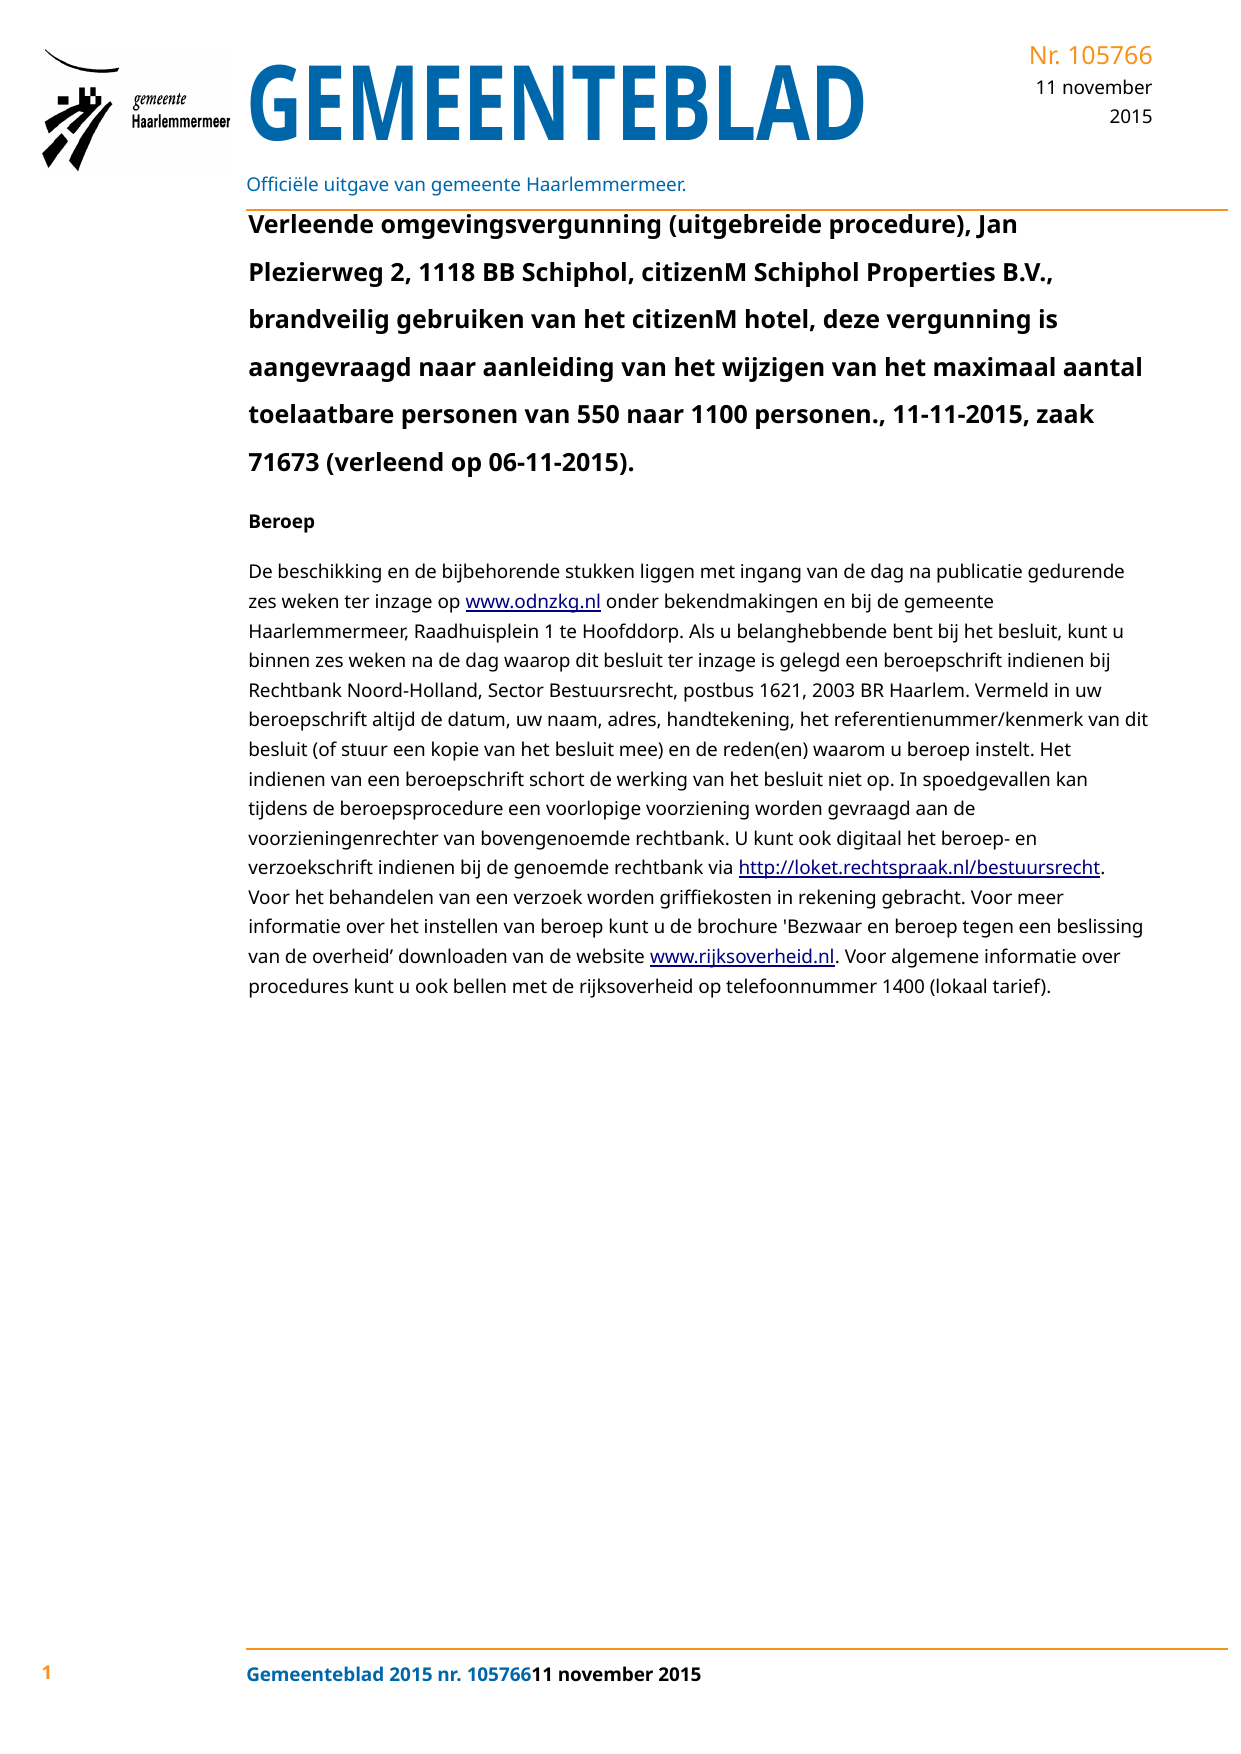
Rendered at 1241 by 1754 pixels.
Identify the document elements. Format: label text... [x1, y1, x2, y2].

text Verleende omgevingsvergunning (uitgebreide procedure), Jan Plezierweg 2, 1118 BB Schiphol, citizenM Schiphol Properties B.V., brandveilig gebruiken van het citizenM hotel, deze vergunning is aangevraagd naar aanleiding van het wijzigen van het maximaal aantal toelaatbare personen van 550 naar 1100 personen., 11-11-2015, zaak 71673 (verleend op 06-11-2015). [248, 211, 1152, 479]
text De beschikking en de bijbehorende stukken liggen met ingang van de dag na publicatie gedurende zes weken ter inzage op www.odnzkg.nl onder bekendmakingen en bij de gemeente Haarlemmermeer, Raadhuisplein 1 te Hoofddorp. Als u belanghebbende bent bij het besluit, kunt u binnen zes weken na de dag waarop dit besluit ter inzage is gelegd een beroepschrift indienen bij Rechtbank Noord-Holland, Sector Bestuursrecht, postbus 1621, 2003 BR Haarlem. Vermeld in uw beroepschrift altijd de datum, uw naam, adres, handtekening, het referentienummer/kenmerk van dit besluit (of stuur een kopie van het besluit mee) en de reden(en) waarom u beroep instelt. Het indienen van een beroepschrift schort de werking van het besluit niet op. In spoedgevallen kan tijdens de beroepsprocedure een voorlopige voorziening worden gevraagd aan de voorzieningenrechter van bovengenoemde rechtbank. U kunt ook digitaal het beroep- en verzoekschrift indienen bij de genoemde rechtbank via http://loket.rechtspraak.nl/bestuursrecht. Voor het behandelen van een verzoek worden griffiekosten in rekening gebracht. Voor meer informatie over het instellen van beroep kunt u de brochure 'Bezwaar en beroep tegen een beslissing van de overheid’ downloaden van de website www.rijksoverheid.nl. Voor algemene informatie over procedures kunt u ook bellen met de rijksoverheid op telefoonnummer 1400 (lokaal tarief). [248, 559, 1152, 999]
text Beroep [248, 508, 1152, 534]
picture [41, 47, 231, 172]
